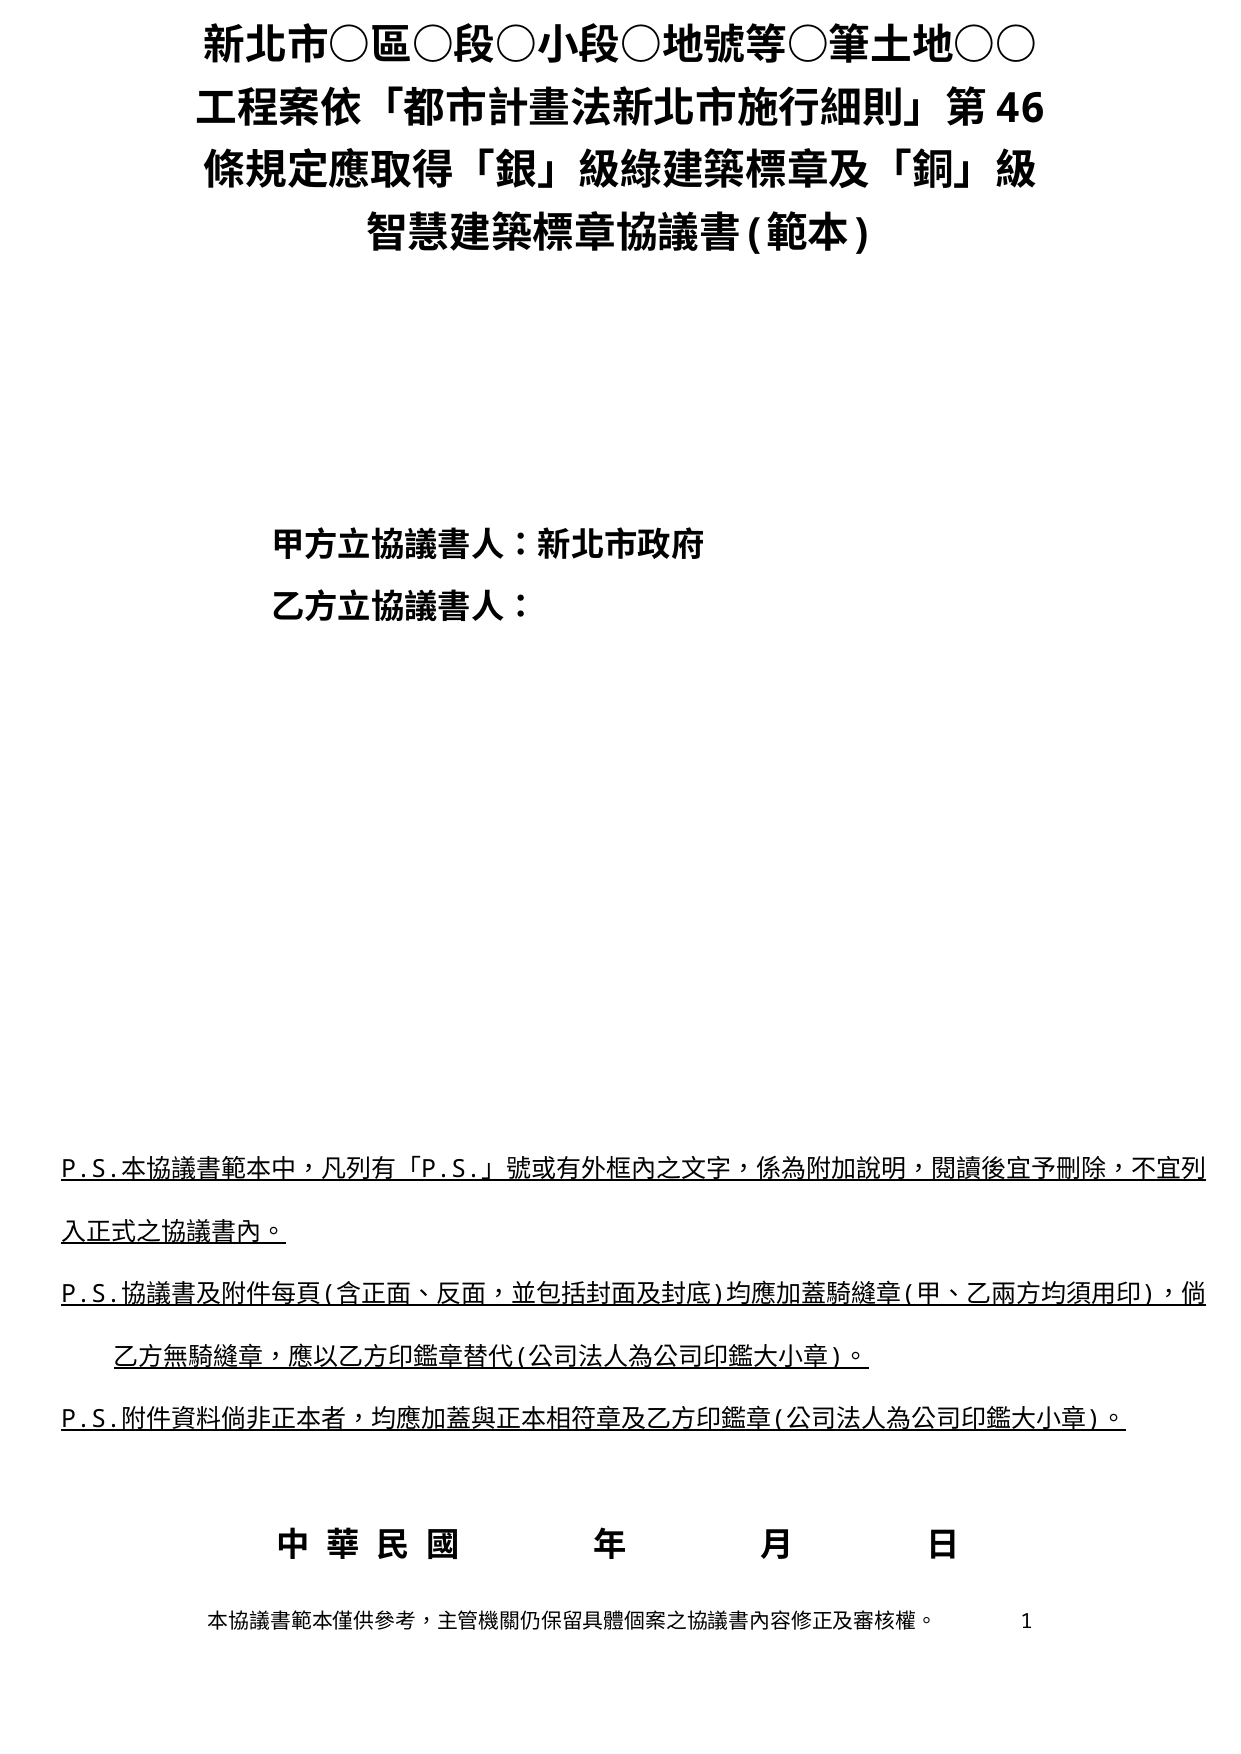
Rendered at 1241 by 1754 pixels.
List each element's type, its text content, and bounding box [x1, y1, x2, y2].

text 入正式之協議書內。 [61, 1181, 1206, 1250]
text 新北市○區○段○小段○地號等○筆土地○○工程案依「都市計畫法新北市施行細則」第46條規定應取得「銀」級綠建築標章及「銅」級智慧建築標章協議書(範本) [187, 0, 1053, 250]
text 甲方立協議書人：新北市政府 [187, 500, 1053, 562]
text P.S.附件資料倘非正本者，均應加蓋與正本相符章及乙方印鑑章(公司法人為公司印鑑大小章)。 [61, 1375, 1206, 1437]
text P.S.本協議書範本中，凡列有「P.S.」號或有外框內之文字，係為附加說明，閱讀後宜予刪除，不宜列 [61, 1125, 1206, 1179]
text 乙方立協議書人： [187, 562, 1053, 625]
text 乙方無騎縫章，應以乙方印鑑章替代(公司法人為公司印鑑大小章)。 [61, 1306, 1206, 1375]
text P.S.協議書及附件每頁(含正面、反面，並包括封面及封底)均應加蓋騎縫章(甲、乙兩方均須用印)，倘 [61, 1250, 1206, 1304]
text 中 華 民 國 年 月 日 [243, 1500, 1053, 1562]
